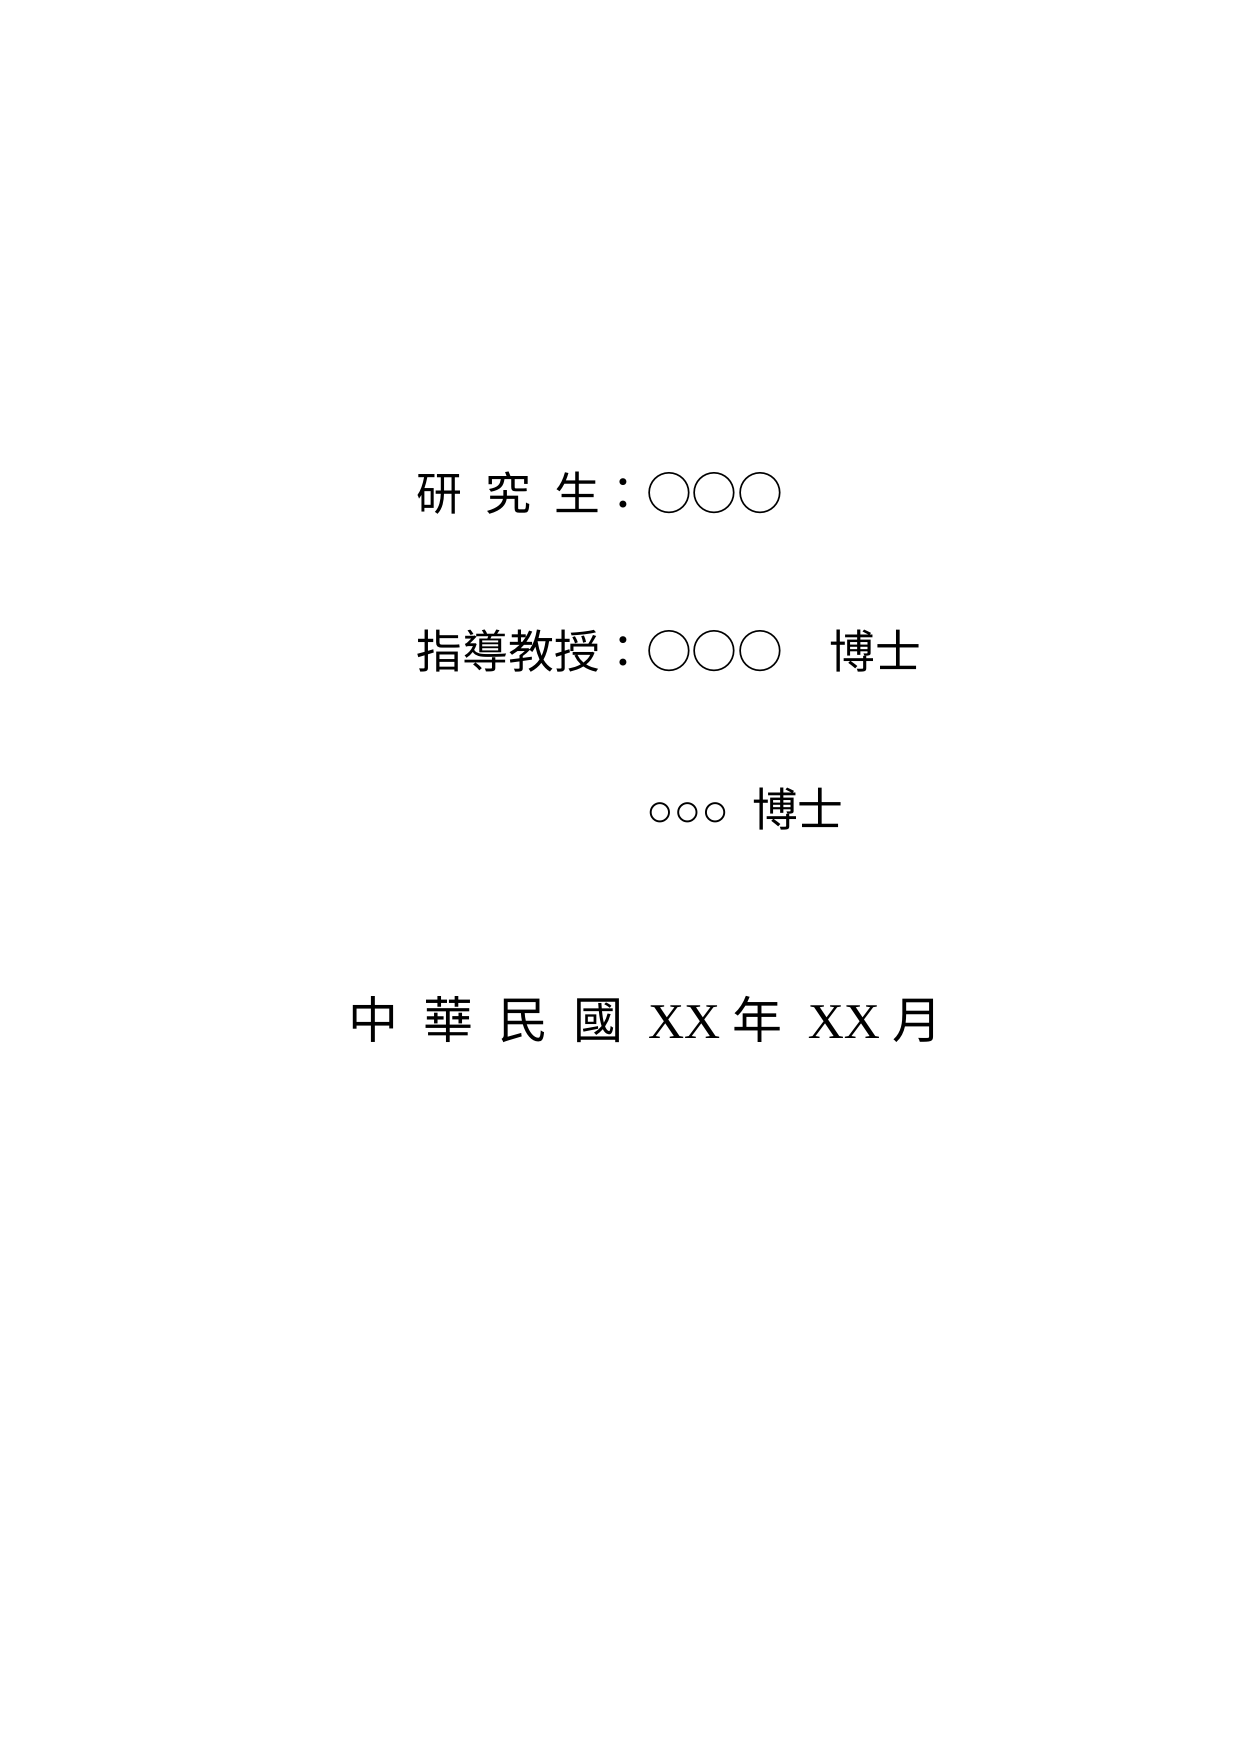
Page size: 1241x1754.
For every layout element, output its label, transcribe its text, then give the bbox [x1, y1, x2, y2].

text ○○○ 博士 [187, 734, 1053, 859]
text 中 華 民 國 XX 年 XX 月 [237, 981, 1053, 1053]
text 研 究 生：○○○ [187, 418, 1053, 543]
text 指導教授：○○○ 博士 [187, 576, 1053, 701]
